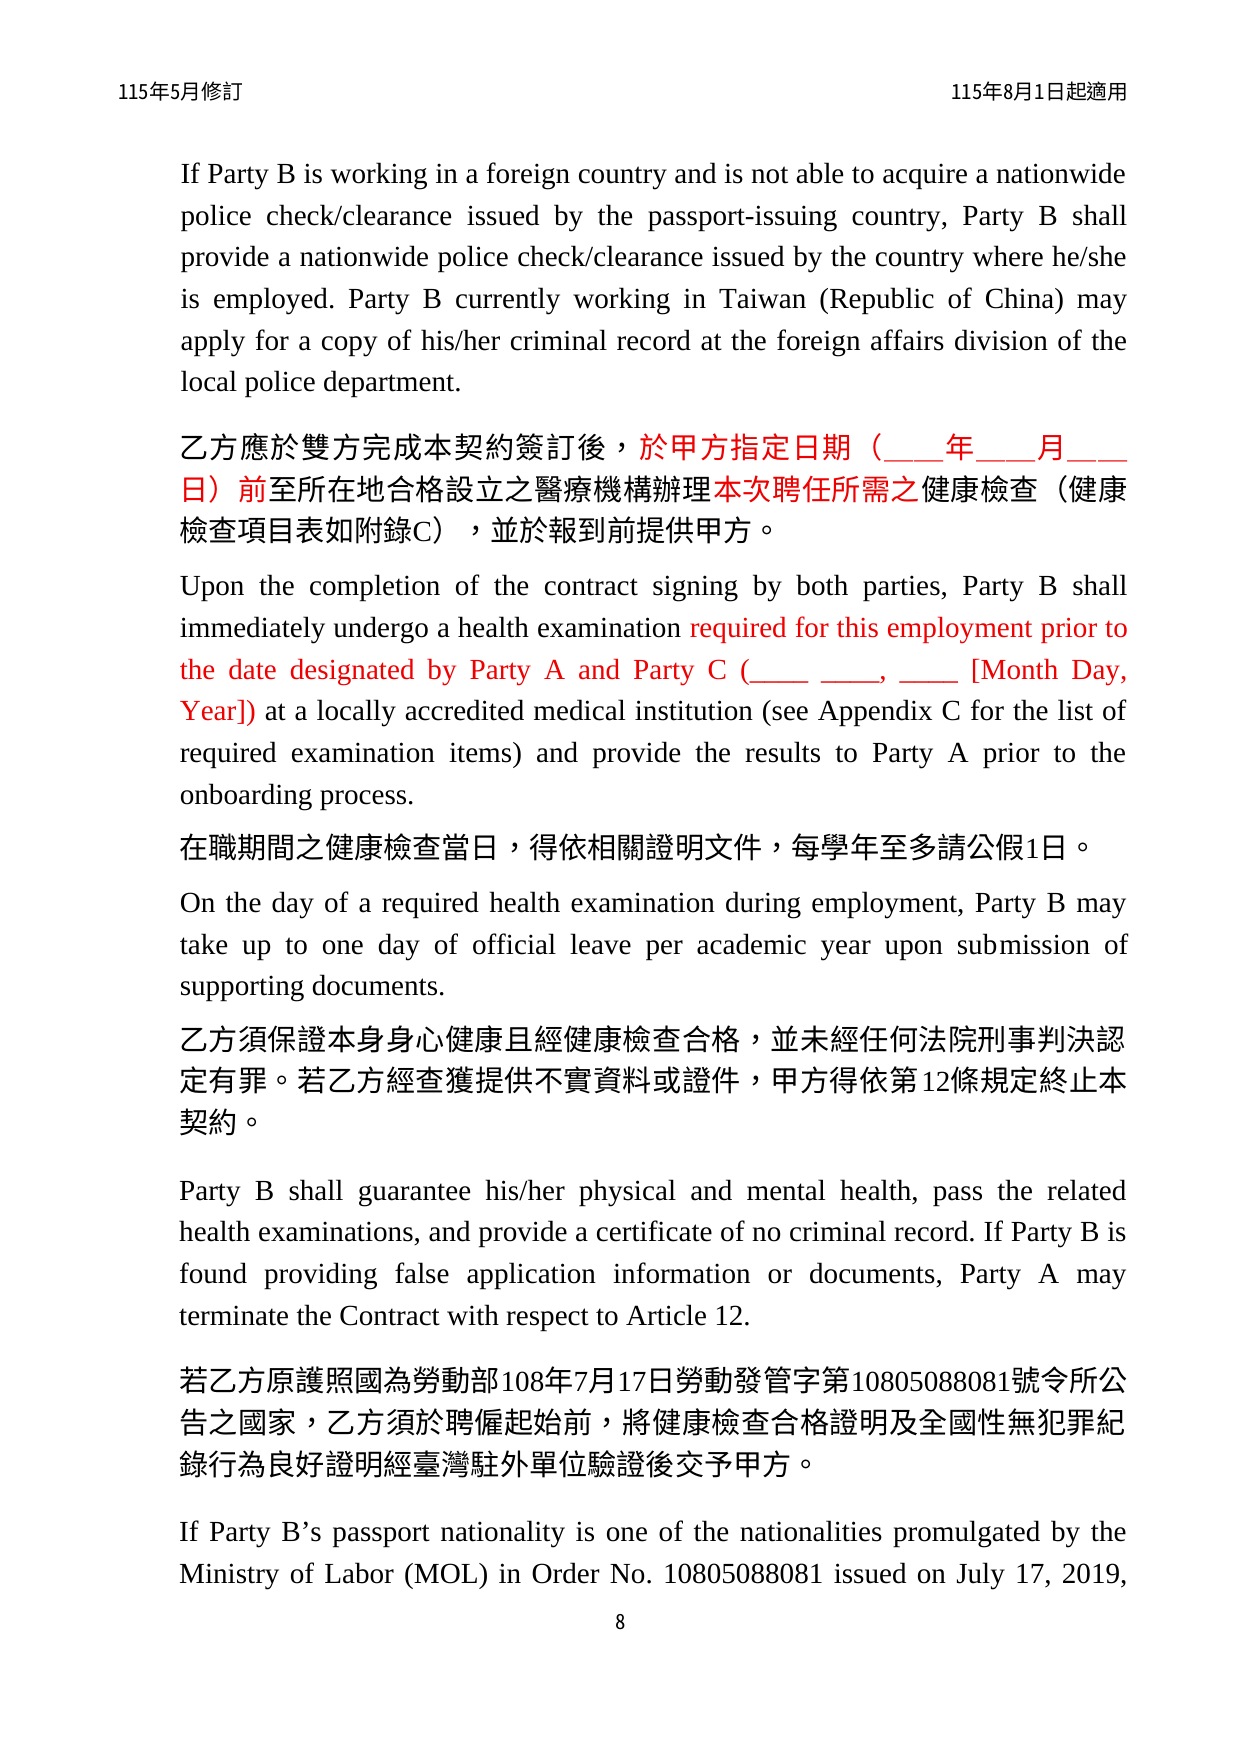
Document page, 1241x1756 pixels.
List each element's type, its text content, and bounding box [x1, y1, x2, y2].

text 若乙方原護照國為勞動部108年7月17日勞動發管字第10805088081號令所公告之國家，乙方須於聘僱起始前，將健康檢查合格證明及全國性無犯罪紀錄行為良好證明經臺灣駐外單位驗證後交予甲方。 [179, 1358, 1128, 1483]
text 乙方應於雙方完成本契約簽訂後，於甲方指定日期（＿＿年＿＿月＿＿日）前至所在地合格設立之醫療機構辦理本次聘任所需之健康檢查（健康檢查項目表如附錄C），並於報到前提供甲方。 [179, 425, 1128, 550]
text 乙方須保證本身身心健康且經健康檢查合格，並未經任何法院刑事判決認定有罪。若乙方經查獲提供不實資料或證件，甲方得依第12條規定終止本契約。 [179, 1017, 1128, 1142]
text On the day of a required health examination during employment, Party B may take up to one day of official leave per academic year upon submission of supporting documents. [179, 879, 1128, 1004]
text Upon the completion of the contract signing by both parties, Party B shall immediately undergo a health examination required for this employment prior to the date designated by Party A and Party C (____ ____, ____ [Month Day, Year]) at a locally accredited medical institution (see Appendix C for the list of required examination items) and provide the results to Party A prior to the onboarding process. [179, 562, 1128, 812]
text If Party B is working in a foreign country and is not able to acquire a nationwide police check/clearance issued by the passport-issuing country, Party B shall provide a nationwide police check/clearance issued by the country where he/she is employed. Party B currently working in Taiwan (Republic of China) may apply for a copy of his/her criminal record at the foreign affairs division of the local police department. [180, 150, 1128, 400]
text If Party B’s passport nationality is one of the nationalities promulgated by the Ministry of Labor (MOL) in Order No. 10805088081 issued on July 17, 2019, [179, 1508, 1128, 1592]
text 在職期間之健康檢查當日，得依相關證明文件，每學年至多請公假1日。 [179, 825, 1128, 867]
text Party B shall guarantee his/her physical and mental health, pass the related health examinations, and provide a certificate of no criminal record. If Party B is found providing false application information or documents, Party A may terminate the Contract with respect to Article 12. [179, 1167, 1128, 1333]
